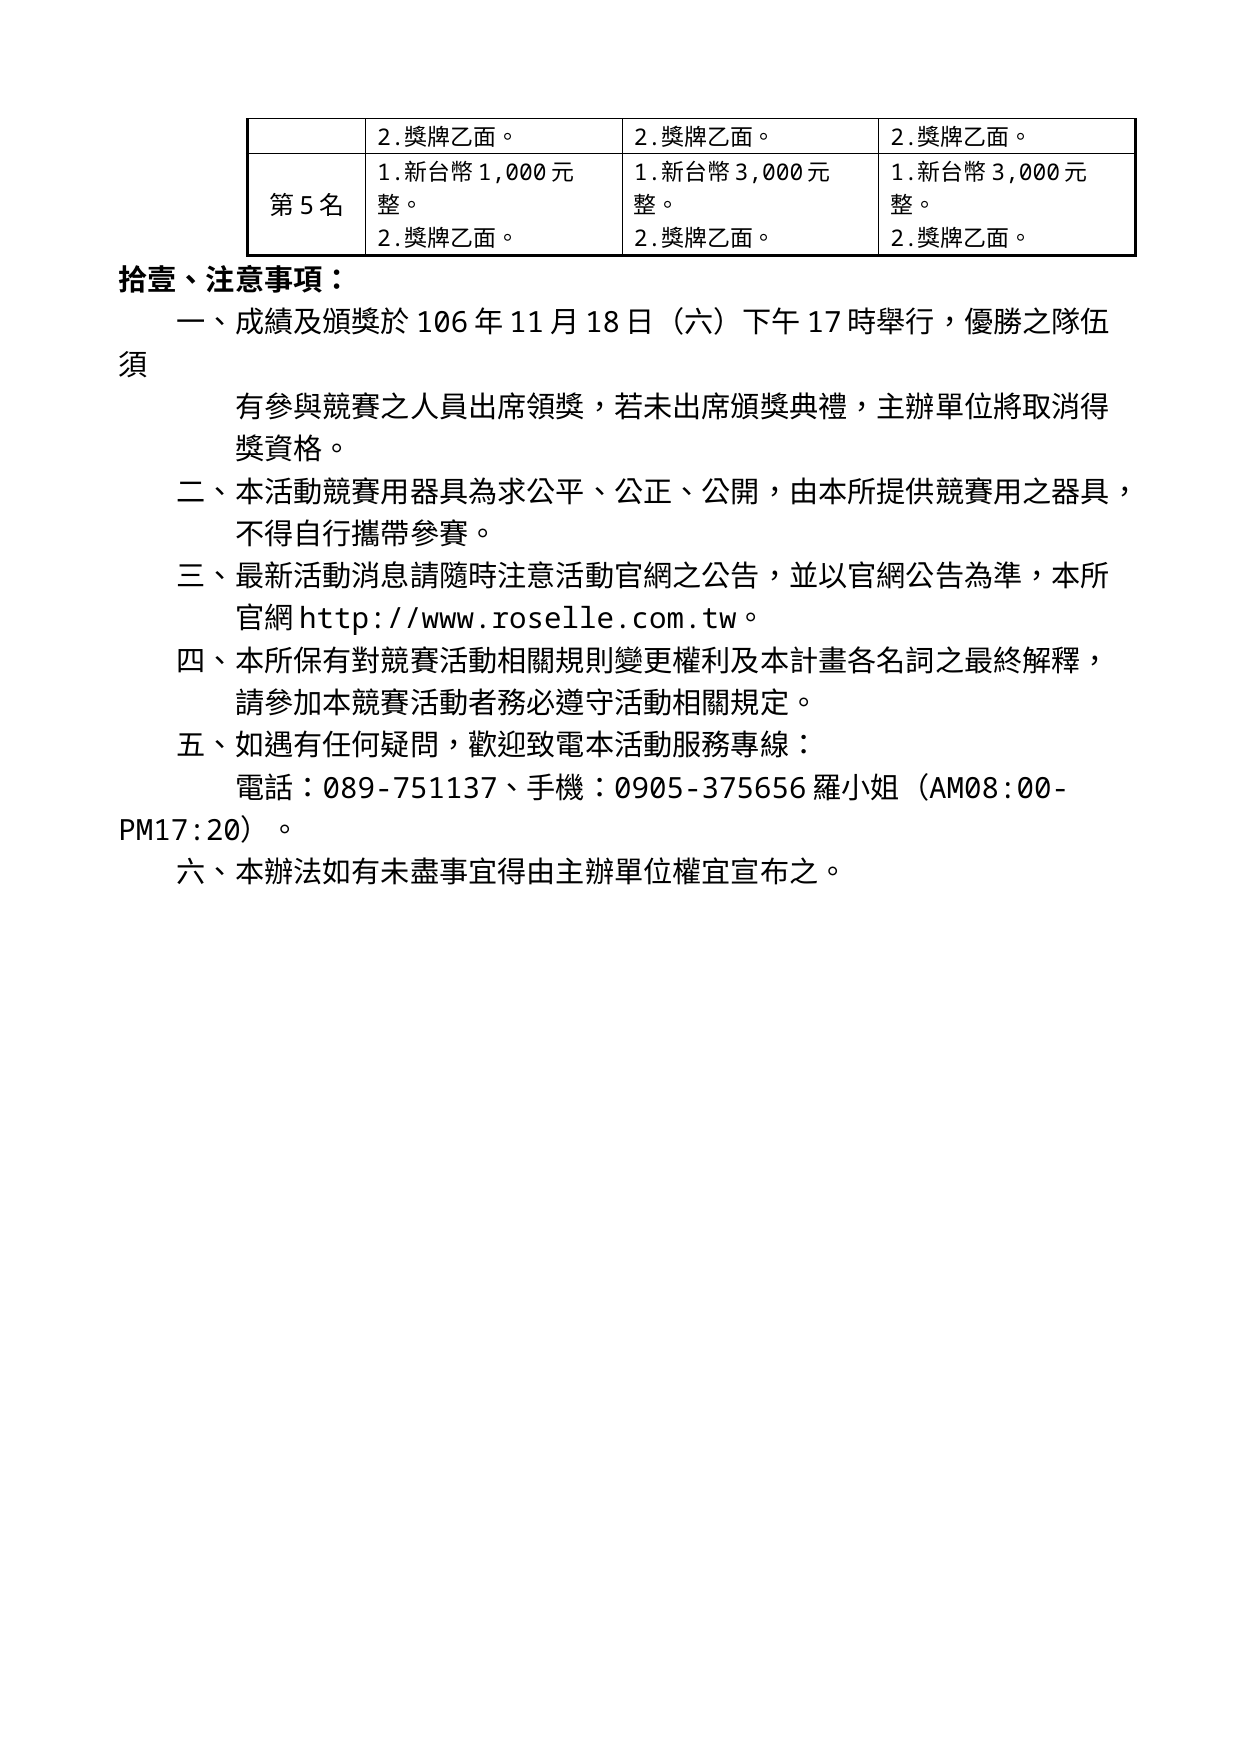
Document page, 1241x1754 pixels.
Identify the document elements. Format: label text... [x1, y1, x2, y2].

text 五、如遇有任何疑問，歡迎致電本活動服務專線： [118, 722, 1122, 764]
text 有參與競賽之人員出席領獎，若未出席頒獎典禮，主辦單位將取消得 [118, 383, 1122, 426]
text 四、本所保有對競賽活動相關規則變更權利及本計畫各名詞之最終解釋， [118, 637, 1122, 680]
table_cell 1.新台幣3,000元整。 2.獎牌乙面。 [879, 154, 1134, 253]
text 一、成績及頒獎於106年11月18日（六）下午17時舉行，優勝之隊伍須 [118, 299, 1122, 383]
table_cell 1.新台幣1,000元整。 2.獎牌乙面。 [366, 154, 622, 253]
table_cell 2.獎牌乙面。 [623, 119, 878, 152]
text 三、最新活動消息請隨時注意活動官網之公告，並以官網公告為準，本所 [118, 553, 1122, 595]
table_cell 2.獎牌乙面。 [879, 119, 1134, 152]
text 二、本活動競賽用器具為求公平、公正、公開，由本所提供競賽用之器具， [118, 468, 1122, 510]
text 不得自行攜帶參賽。 [118, 510, 1122, 553]
table_cell [249, 119, 365, 152]
text 官網http://www.roselle.com.tw。 [118, 595, 1122, 637]
text 六、本辦法如有未盡事宜得由主辦單位權宜宣布之。 [118, 849, 1122, 891]
text 請參加本競賽活動者務必遵守活動相關規定。 [118, 680, 1122, 722]
table_cell 2.獎牌乙面。 [366, 119, 622, 152]
text 電話：089-751137、手機：0905-375656羅小姐（AM08:00-PM17:20）。 [118, 764, 1122, 849]
text 拾壹、注意事項： [118, 257, 1122, 299]
table_cell 1.新台幣3,000元整。 2.獎牌乙面。 [623, 154, 878, 253]
text 獎資格。 [118, 426, 1122, 468]
table_cell 第5名 [249, 154, 365, 253]
